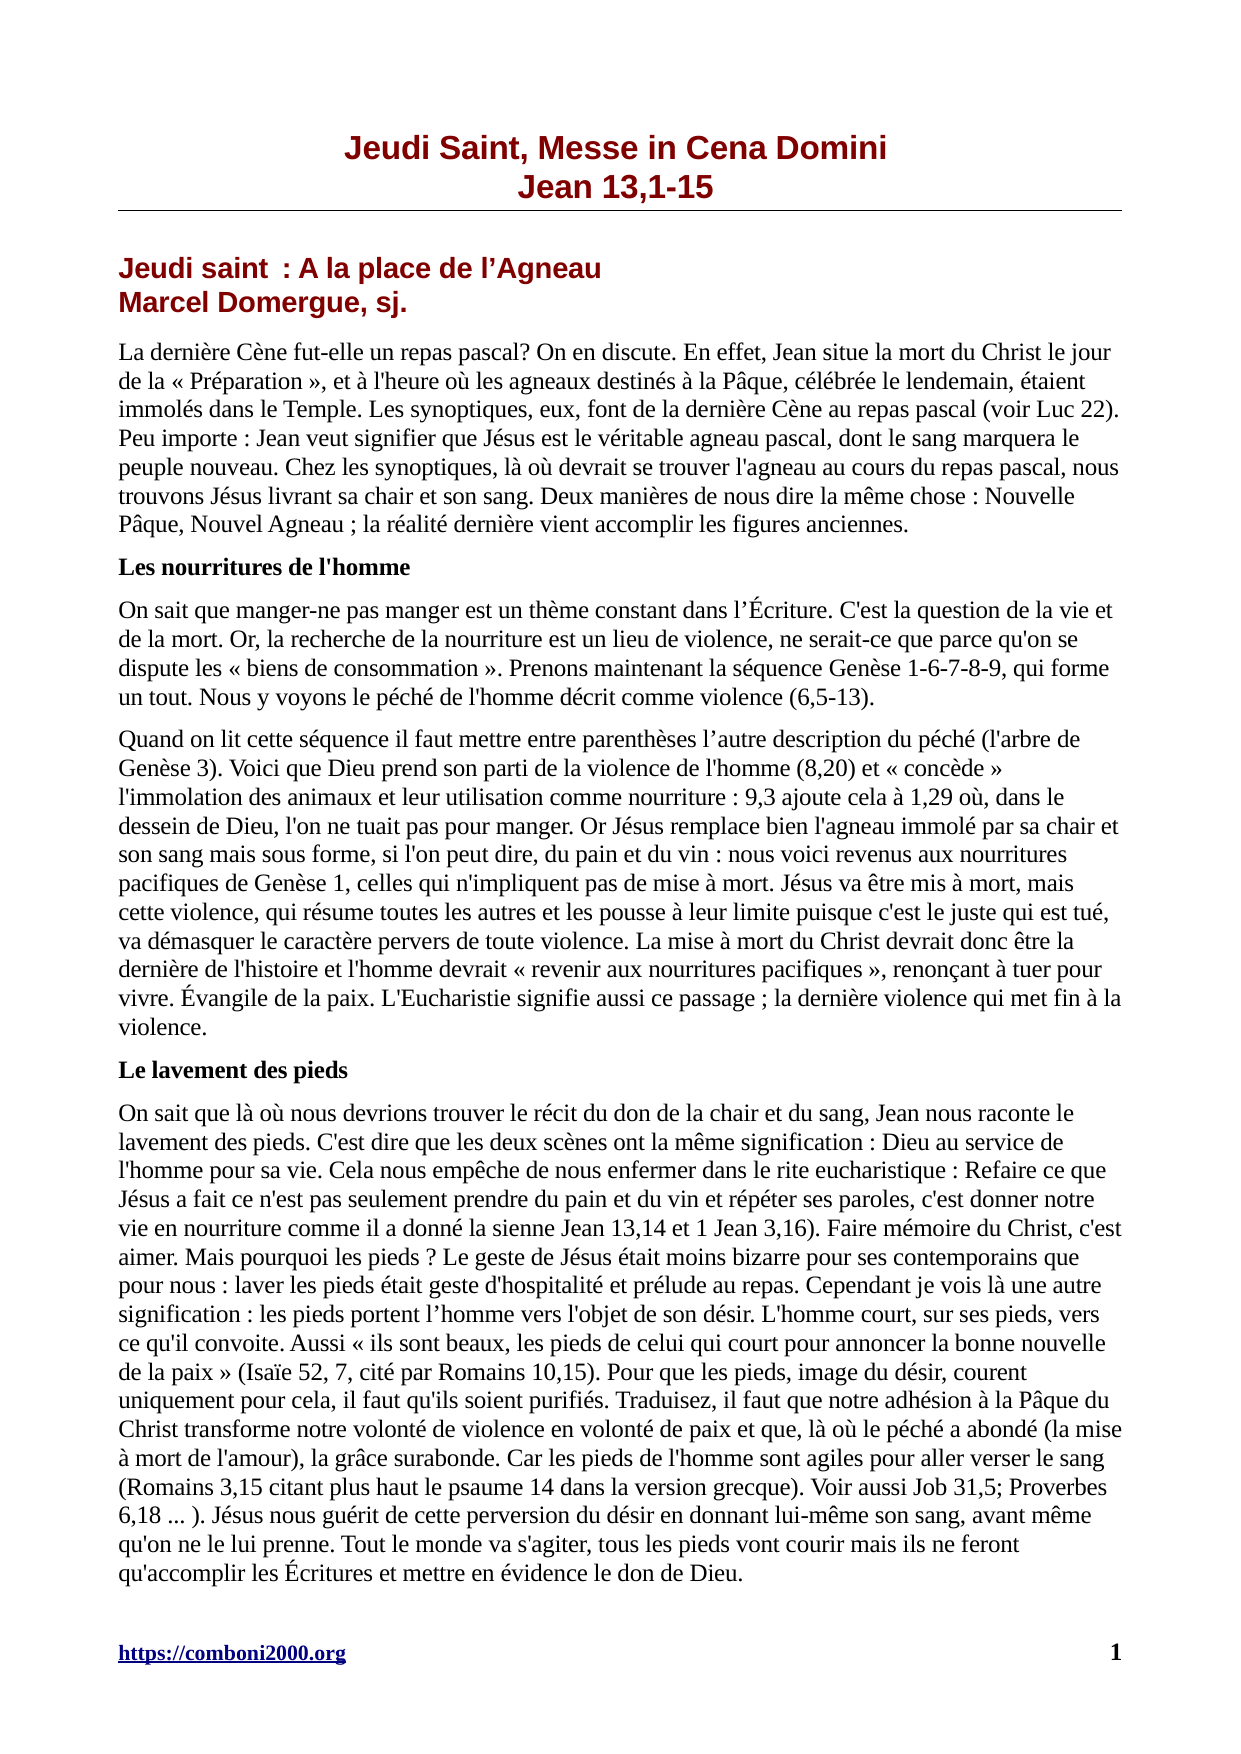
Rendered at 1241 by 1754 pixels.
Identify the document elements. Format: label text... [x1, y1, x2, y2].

subtitle Jeudi saint : A la place de l’Agneau Marcel Domergue, sj. [118, 251, 1122, 318]
subtitle Jeudi Saint, Messe in Cena Domini Jean 13,1-15 [118, 124, 1122, 210]
text On sait que là où nous devrions trouver le récit du don de la chair et du sang, Jean nous raconte le lavement des pieds. C'est dire que les deux scènes ont la même signification : Dieu au service de l'homme pour sa vie. Cela nous empêche de nous enfermer dans le rite eucharistique : Refaire ce que Jésus a fait ce n'est pas seulement prendre du pain et du vin et répéter ses paroles, c'est donner notre vie en nourriture comme il a donné la sienne Jean 13,14 et 1 Jean 3,16). Faire mémoire du Christ, c'est aimer. Mais pourquoi les pieds ? Le geste de Jésus était moins bizarre pour ses contemporains que pour nous : laver les pieds était geste d'hospitalité et prélude au repas. Cependant je vois là une autre signification : les pieds portent l’homme vers l'objet de son désir. L'homme court, sur ses pieds, vers ce qu'il convoite. Aussi « ils sont beaux, les pieds de celui qui court pour annoncer la bonne nouvelle de la paix » (Isaïe 52, 7, cité par Romains 10,15). Pour que les pieds, image du désir, courent uniquement pour cela, il faut qu'ils soient purifiés. Traduisez, il faut que notre adhésion à la Pâque du Christ transforme notre volonté de violence en volonté de paix et que, là où le péché a abondé (la mise à mort de l'amour), la grâce surabonde. Car les pieds de l'homme sont agiles pour aller verser le sang (Romains 3,15 citant plus haut le psaume 14 dans la version grecque). Voir aussi Job 31,5; Proverbes 6,18 ... ). Jésus nous guérit de cette perversion du désir en donnant lui-même son sang, avant même qu'on ne le lui prenne. Tout le monde va s'agiter, tous les pieds vont courir mais ils ne feront qu'accomplir les Écritures et mettre en évidence le don de Dieu. [118, 1098, 1122, 1587]
text La dernière Cène fut-elle un repas pascal? On en discute. En effet, Jean situe la mort du Christ le jour de la « Préparation », et à l'heure où les agneaux destinés à la Pâque, célébrée le lendemain, étaient immolés dans le Temple. Les synoptiques, eux, font de la dernière Cène au repas pascal (voir Luc 22). Peu importe : Jean veut signifier que Jésus est le véritable agneau pascal, dont le sang marquera le peuple nouveau. Chez les synoptiques, là où devrait se trouver l'agneau au cours du repas pascal, nous trouvons Jésus livrant sa chair et son sang. Deux manières de nous dire la même chose : Nouvelle Pâque, Nouvel Agneau ; la réalité dernière vient accomplir les figures anciennes. [118, 337, 1122, 538]
text Le lavement des pieds [118, 1055, 1122, 1084]
text Quand on lit cette séquence il faut mettre entre parenthèses l’autre description du péché (l'arbre de Genèse 3). Voici que Dieu prend son parti de la violence de l'homme (8,20) et « concède » l'immolation des animaux et leur utilisation comme nourriture : 9,3 ajoute cela à 1,29 où, dans le dessein de Dieu, l'on ne tuait pas pour manger. Or Jésus remplace bien l'agneau immolé par sa chair et son sang mais sous forme, si l'on peut dire, du pain et du vin : nous voici revenus aux nourritures pacifiques de Genèse 1, celles qui n'impliquent pas de mise à mort. Jésus va être mis à mort, mais cette violence, qui résume toutes les autres et les pousse à leur limite puisque c'est le juste qui est tué, va démasquer le caractère pervers de toute violence. La mise à mort du Christ devrait donc être la dernière de l'histoire et l'homme devrait « revenir aux nourritures pacifiques », renonçant à tuer pour vivre. Évangile de la paix. L'Eucharistie signifie aussi ce passage ; la dernière violence qui met fin à la violence. [118, 724, 1122, 1041]
text Les nourritures de l'homme [118, 552, 1122, 581]
text On sait que manger-ne pas manger est un thème constant dans l’Écriture. C'est la question de la vie et de la mort. Or, la recherche de la nourriture est un lieu de violence, ne serait-ce que parce qu'on se dispute les « biens de consommation ». Prenons maintenant la séquence Genèse 1-6-7-8-9, qui forme un tout. Nous y voyons le péché de l'homme décrit comme violence (6,5-13). [118, 595, 1122, 710]
